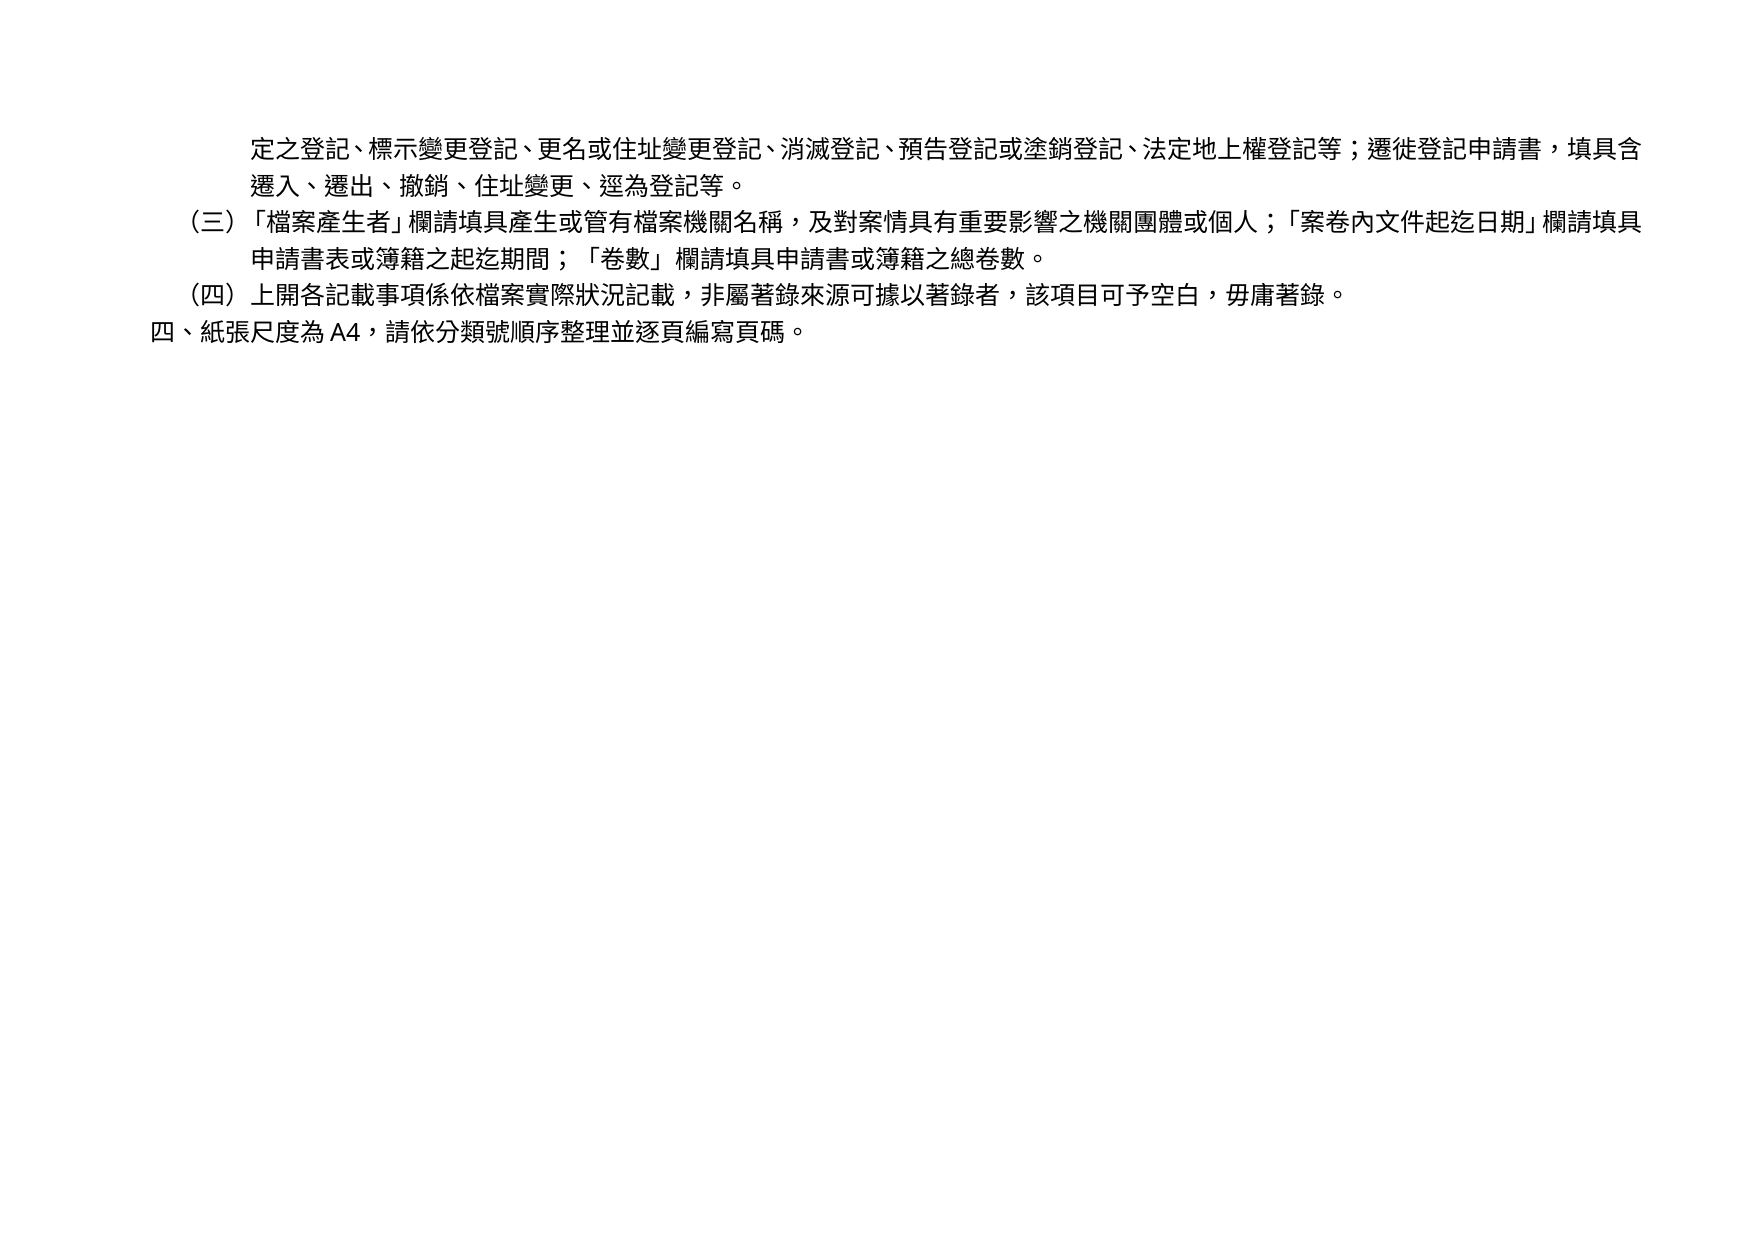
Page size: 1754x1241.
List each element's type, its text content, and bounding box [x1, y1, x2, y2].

text （四）上開各記載事項係依檔案實際狀況記載，非屬著錄來源可據以著錄者，該項目可予空白，毋庸著錄。 [175, 275, 1642, 312]
text 四、紙張尺度為A4，請依分類號順序整理並逐頁編寫頁碼。 [150, 312, 1642, 348]
text 定之登記、標示變更登記、更名或住址變更登記、消滅登記、預告登記或塗銷登記、法定地上權登記等；遷徙登記申請書，填具含遷入、遷出、撤銷、住址變更、逕為登記等。 [175, 129, 1642, 202]
text （三）「檔案產生者」欄請填具產生或管有檔案機關名稱，及對案情具有重要影響之機關團體或個人；「案卷內文件起迄日期」欄請填具申請書表或簿籍之起迄期間；「卷數」欄請填具申請書或簿籍之總卷數。 [175, 202, 1642, 275]
